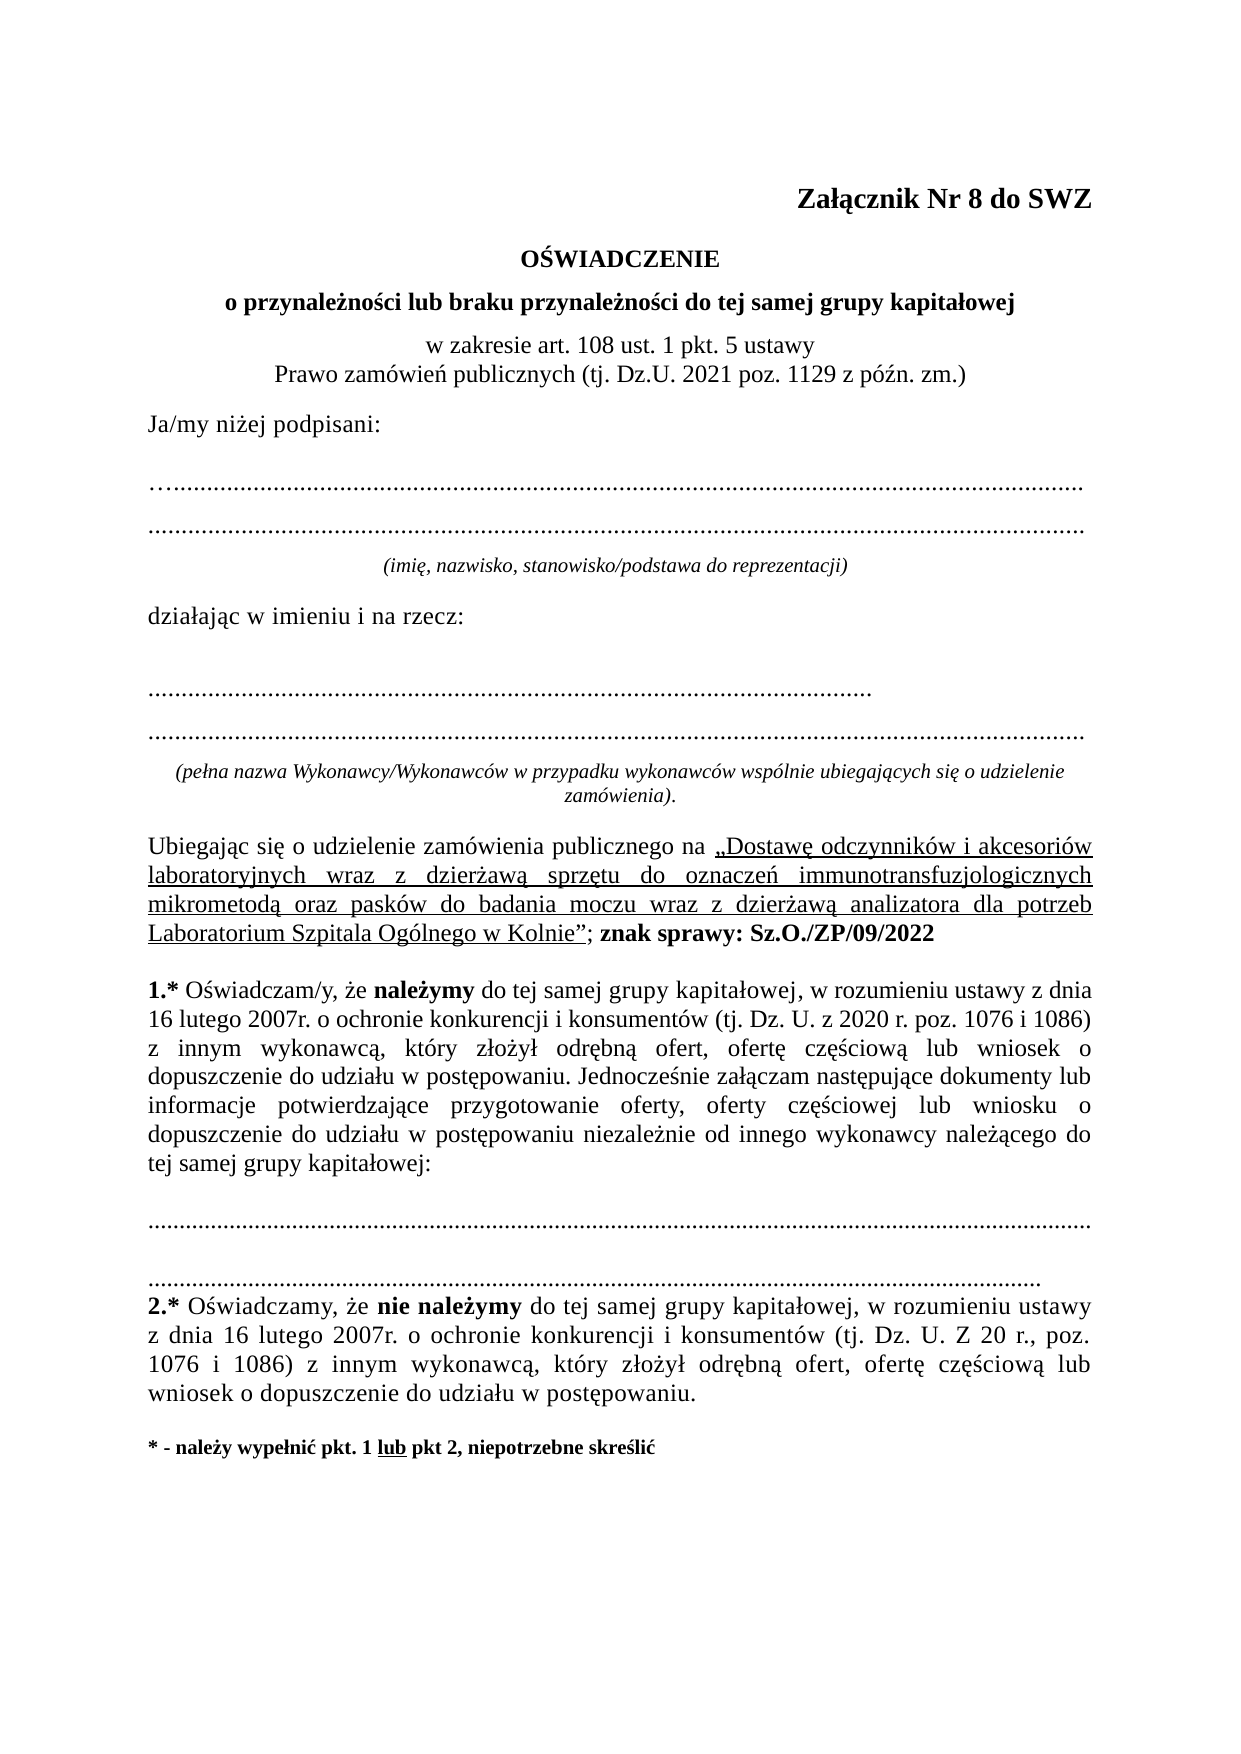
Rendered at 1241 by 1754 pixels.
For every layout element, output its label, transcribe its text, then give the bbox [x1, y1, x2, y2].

text 1.* Oświadczam/y, że należymy do tej samej grupy kapitałowej, w rozumieniu ustawy z dnia 16 lutego 2007r. o ochronie konkurencji i konsumentów (tj. Dz. U. z 2020 r. poz. 1076 i 1086) z innym wykonawcą, który złożył odrębną ofert, ofertę częściową lub wniosek o dopuszczenie do udziału w postępowaniu. Jednocześnie załączam następujące dokumenty lub informacje potwierdzające przygotowanie oferty, oferty częściowej lub wniosku o dopuszczenie do udziału w postępowaniu niezależnie od innego wykonawcy należącego do tej samej grupy kapitałowej: [148, 975, 1092, 1176]
text (pełna nazwa Wykonawcy/Wykonawców w przypadku wykonawców wspólnie ubiegających się o udzielenie zamówienia). [148, 759, 1092, 807]
text …...................................................................................................................................................................................................................................................................................... [148, 467, 1092, 538]
text * - należy wypełnić pkt. 1 lub pkt 2, niepotrzebne skreślić [148, 1435, 1092, 1471]
text ............................................................................................................................................. [148, 716, 1092, 745]
text działając w imieniu i na rzecz: [148, 601, 1092, 630]
text (imię, nazwisko, stanowisko/podstawa do reprezentacji) [148, 553, 1085, 577]
text w zakresie art. 108 ust. 1 pkt. 5 ustawy [148, 330, 1092, 359]
text ....................................................................................................................................................... [148, 1205, 1092, 1234]
text mikrometodą oraz pasków do badania moczu wraz z dzierżawą analizatora dla potrzeb [148, 887, 1092, 914]
text ............................................................................................................................................... [148, 1263, 1092, 1291]
text o przynależności lub braku przynależności do tej samej grupy kapitałowej [148, 287, 1092, 316]
text ............................................................................................................. [148, 673, 1092, 702]
text Ja/my niżej podpisani: [148, 409, 1092, 438]
text Ubiegając się o udzielenie zamówienia publicznego na „Dostawę odczynników i akcesoriów laboratoryjnych wraz z dzierżawą sprzętu do oznaczeń immunotransfuzjologicznych [148, 831, 1092, 885]
text 2.* Oświadczamy, że nie należymy do tej samej grupy kapitałowej, w rozumieniu ustawy z dnia 16 lutego 2007r. o ochronie konkurencji i konsumentów (tj. Dz. U. Z 20 r., poz. 1076 i 1086) z innym wykonawcą, który złożył odrębną ofert, ofertę częściową lub wniosek o dopuszczenie do udziału w postępowaniu. [148, 1291, 1092, 1406]
subtitle Załącznik Nr 8 do SWZ [148, 182, 1092, 215]
text Prawo zamówień publicznych (tj. Dz.U. 2021 poz. 1129 z późn. zm.) [148, 359, 1092, 388]
text OŚWIADCZENIE [148, 244, 1092, 273]
text Laboratorium Szpitala Ogólnego w Kolnie”; znak sprawy: Sz.O./ZP/09/2022 [148, 915, 1092, 946]
